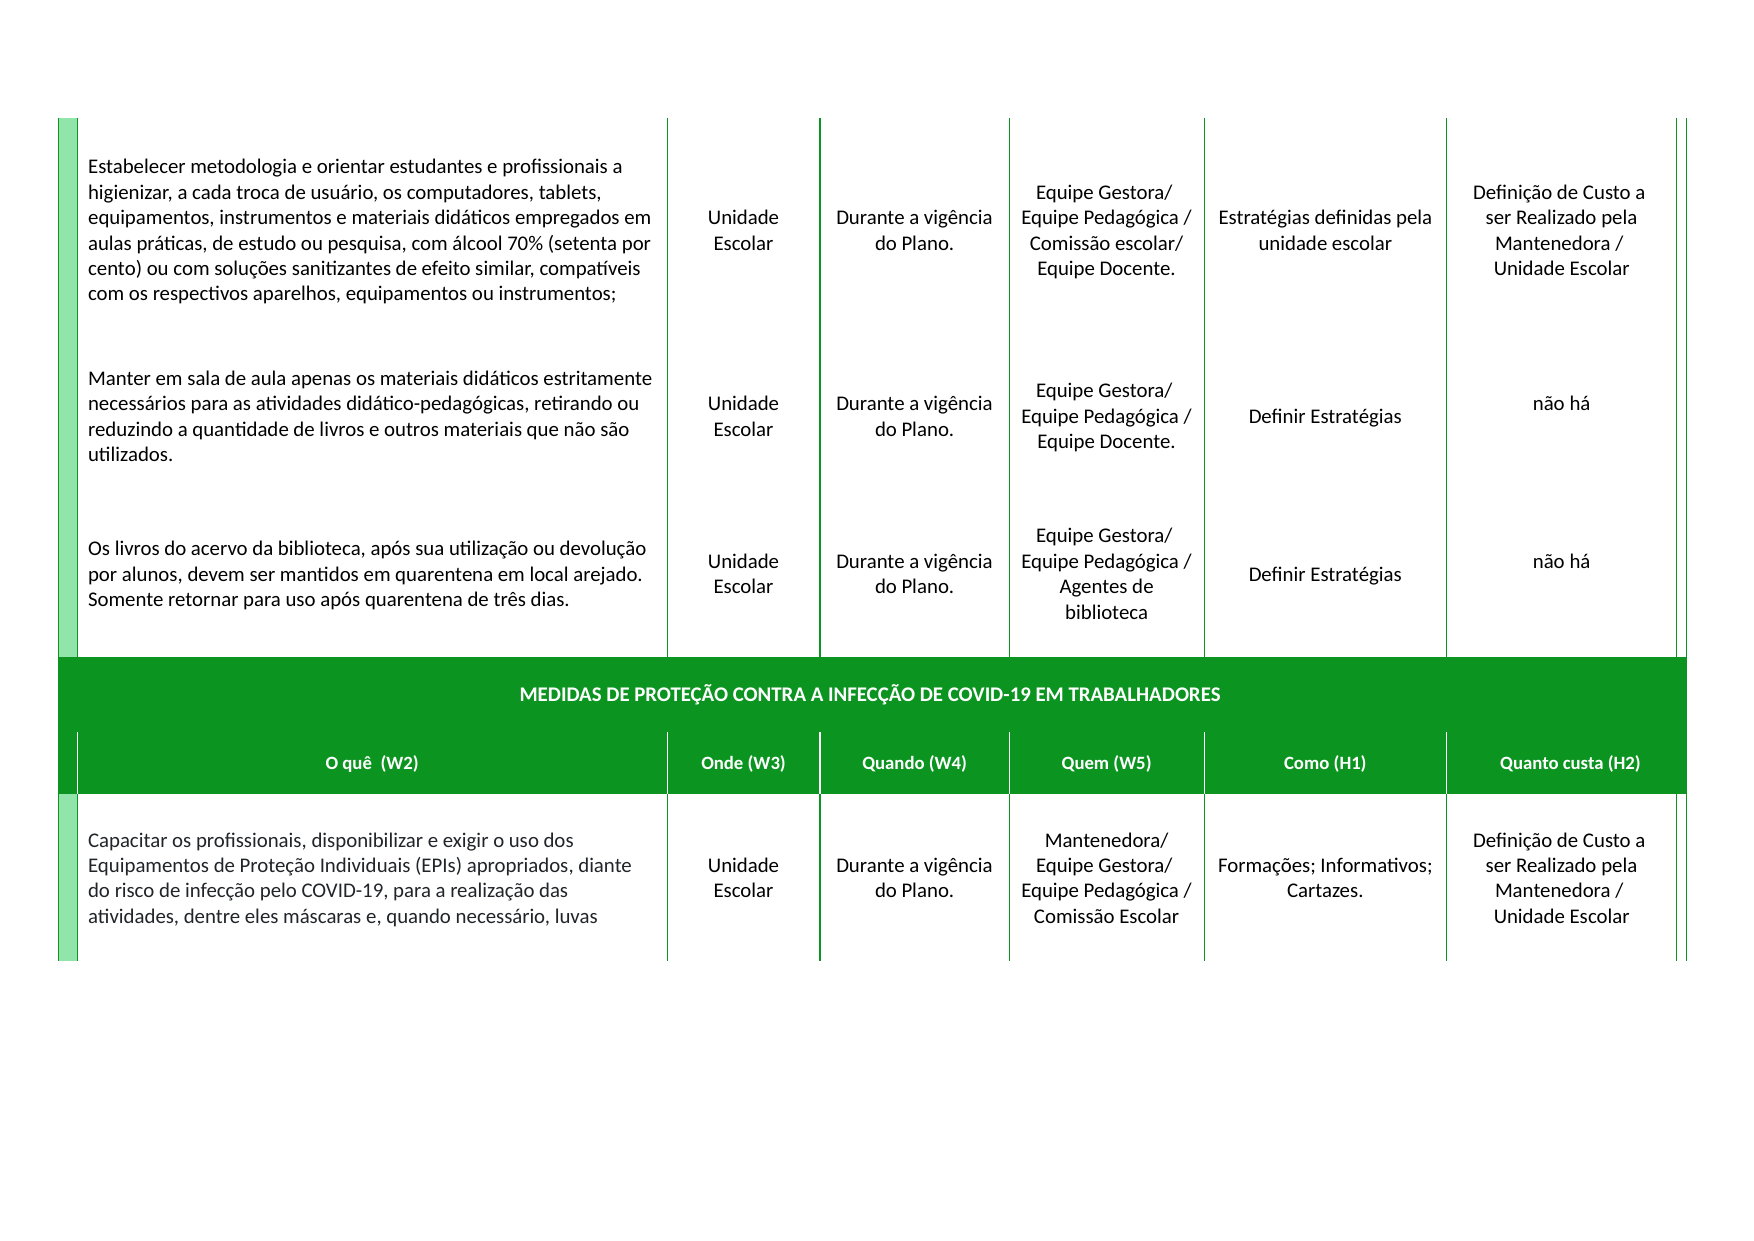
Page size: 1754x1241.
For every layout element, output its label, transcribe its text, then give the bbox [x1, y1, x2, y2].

table_cell Durante a vigência do Plano. [821, 794, 1009, 961]
table_cell Estratégias definidas pela unidade escolar [1205, 118, 1446, 341]
table_cell MEDIDAS DE PROTEÇÃO CONTRA A INFECÇÃO DE COVID-19 EM TRABALHADORES [59, 657, 1686, 732]
table_cell [1677, 794, 1686, 961]
table_cell [59, 794, 77, 961]
table_cell Capacitar os profissionais, disponibilizar e exigir o uso dos Equipamentos de Proteção Individuais (EPIs) apropriados, diante do risco de infecção pelo COVID-19, para a realização das atividades, dentre eles máscaras e, quando necessário, luvas [78, 794, 667, 961]
table_cell Unidade Escolar [668, 794, 819, 961]
table_cell [59, 341, 77, 490]
table_cell Unidade Escolar [668, 118, 819, 341]
table_cell Durante a vigência do Plano. [821, 490, 1009, 657]
table_cell Quanto custa (H2) [1447, 732, 1676, 794]
table_cell não há [1447, 490, 1676, 657]
table_cell [59, 490, 77, 657]
table_cell [59, 118, 77, 341]
table_cell Quem (W5) [1010, 732, 1204, 794]
table_cell O quê (W2) [78, 732, 667, 794]
table_cell Definição de Custo a ser Realizado pela Mantenedora / Unidade Escolar [1447, 794, 1676, 961]
table_cell Quando (W4) [821, 732, 1009, 794]
table_cell Durante a vigência do Plano. [821, 118, 1009, 341]
table_cell Equipe Gestora/ Equipe Pedagógica / Equipe Docente. [1010, 341, 1204, 490]
table_cell Como (H1) [1205, 732, 1446, 794]
table_cell Definir Estratégias [1205, 490, 1446, 657]
table_cell Os livros do acervo da biblioteca, após sua utilização ou devolução por alunos, devem ser mantidos em quarentena em local arejado. Somente retornar para uso após quarentena de três dias. [78, 490, 667, 657]
table_cell [1677, 118, 1686, 341]
table_cell Unidade Escolar [668, 490, 819, 657]
table_cell Definição de Custo a ser Realizado pela Mantenedora / Unidade Escolar [1447, 118, 1676, 341]
table_cell Equipe Gestora/ Equipe Pedagógica / Agentes de biblioteca [1010, 490, 1204, 657]
table_cell Equipe Gestora/ Equipe Pedagógica / Comissão escolar/ Equipe Docente. [1010, 118, 1204, 341]
table_cell Definir Estratégias [1205, 341, 1446, 490]
table_cell [59, 732, 77, 794]
table_cell Mantenedora/ Equipe Gestora/ Equipe Pedagógica / Comissão Escolar [1010, 794, 1204, 961]
table_cell [1677, 732, 1686, 794]
table_cell Unidade Escolar [668, 341, 819, 490]
table_cell Durante a vigência do Plano. [821, 341, 1009, 490]
table_cell Onde (W3) [668, 732, 819, 794]
table_cell [1677, 341, 1686, 490]
table_cell [1677, 490, 1686, 657]
table_cell não há [1447, 341, 1676, 490]
table_cell Estabelecer metodologia e orientar estudantes e profissionais a higienizar, a cada troca de usuário, os computadores, tablets, equipamentos, instrumentos e materiais didáticos empregados em aulas práticas, de estudo ou pesquisa, com álcool 70% (setenta por cento) ou com soluções sanitizantes de efeito similar, compatíveis com os respectivos aparelhos, equipamentos ou instrumentos; [78, 118, 667, 341]
table_cell Manter em sala de aula apenas os materiais didáticos estritamente necessários para as atividades didático-pedagógicas, retirando ou reduzindo a quantidade de livros e outros materiais que não são utilizados. [78, 341, 667, 490]
table_cell Formações; Informativos; Cartazes. [1205, 794, 1446, 961]
